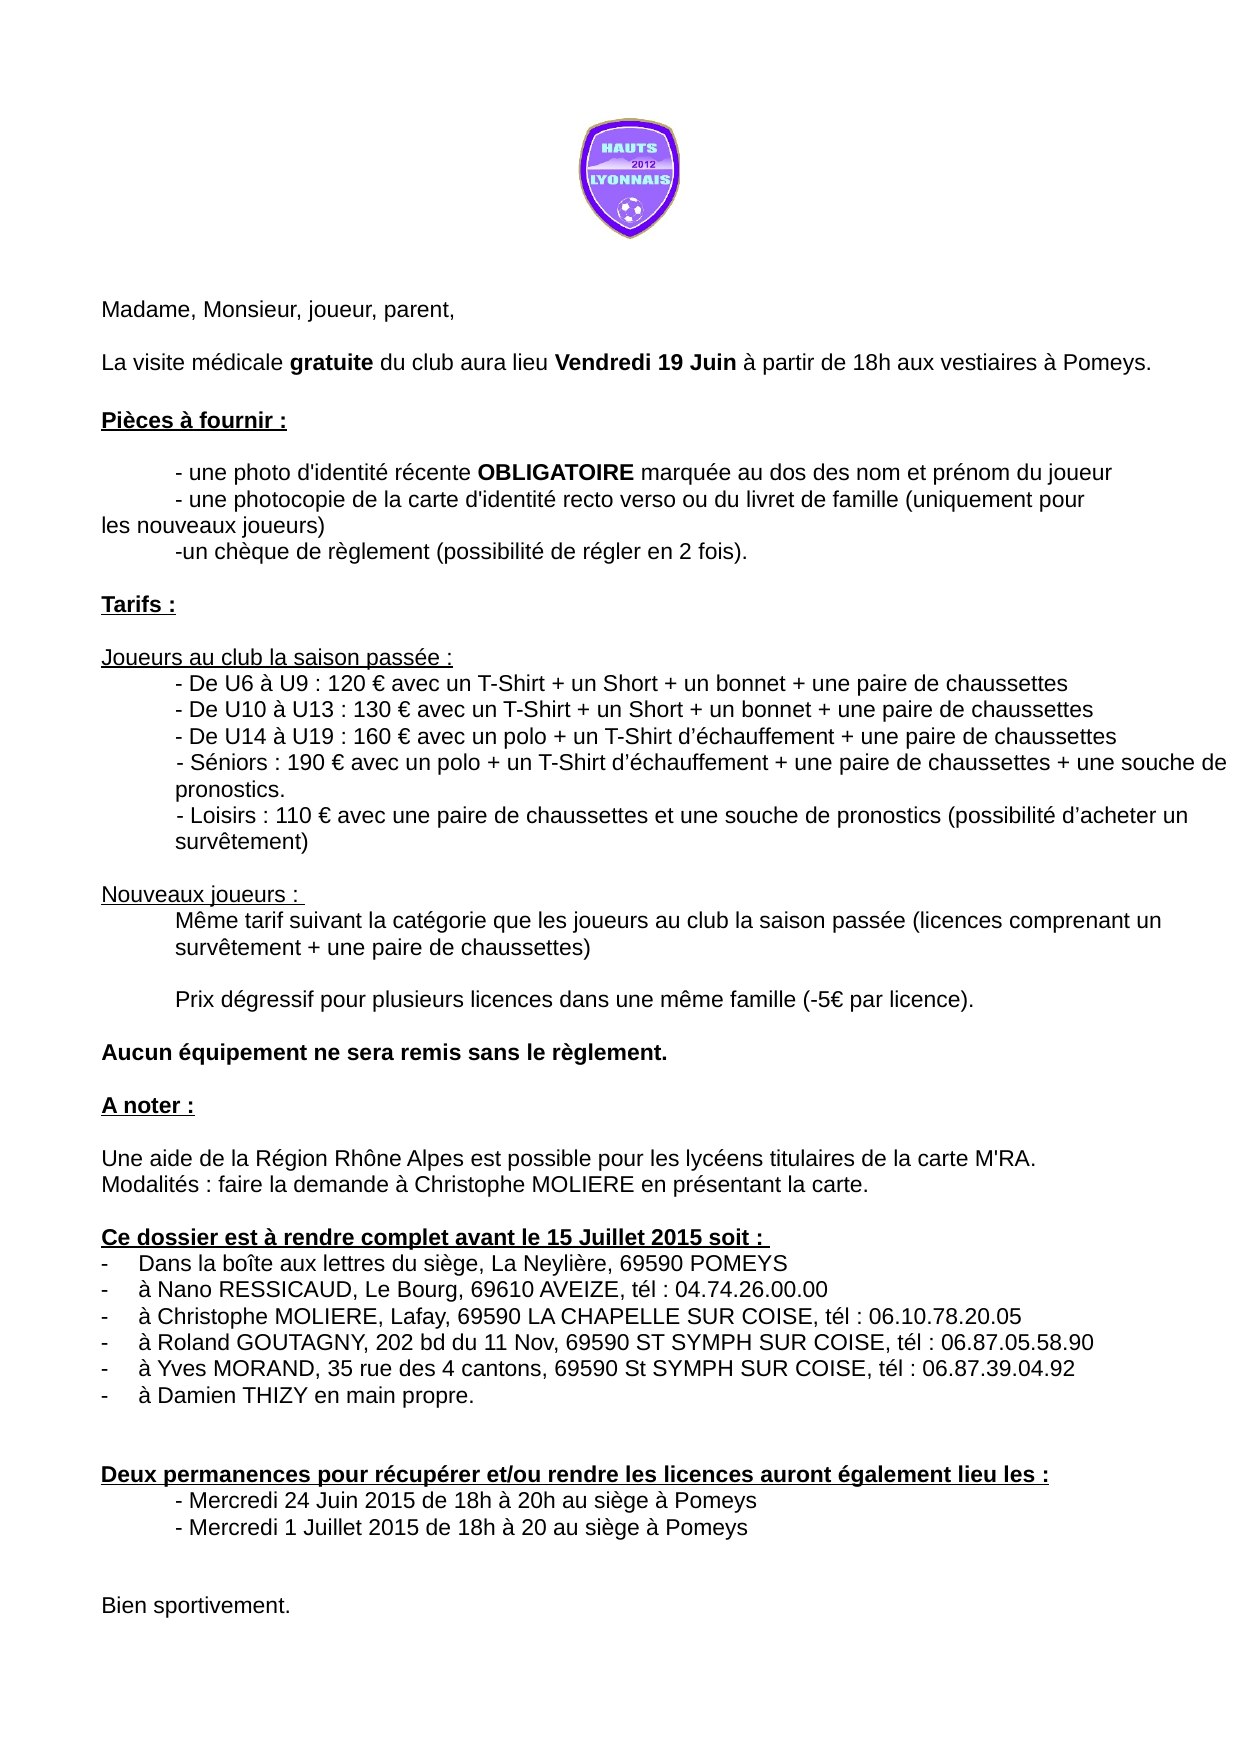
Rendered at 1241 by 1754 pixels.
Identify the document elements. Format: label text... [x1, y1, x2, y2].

text Une aide de la Région Rhône Alpes est possible pour les lycéens titulaires de la carte M'RA. [27, 1144, 1231, 1171]
text - Mercredi 24 Juin 2015 de 18h à 20h au siège à Pomeys [175, 1487, 1231, 1513]
text - Mercredi 1 Juillet 2015 de 18h à 20 au siège à Pomeys [175, 1513, 1231, 1540]
text La visite médicale gratuite du club aura lieu Vendredi 19 Juin à partir de 18h aux vestiaires à Pomeys. [27, 349, 1231, 375]
list à Roland GOUTAGNY, 202 bd du 11 Nov, 69590 ST SYMPH SUR COISE, tél : 06.87.05.58.90 [101, 1329, 1231, 1355]
text Nouveaux joueurs : [27, 881, 1231, 907]
list Dans la boîte aux lettres du siège, La Neylière, 69590 POMEYS [101, 1250, 1231, 1276]
text Madame, Monsieur, joueur, parent, [27, 296, 1231, 323]
text Aucun équipement ne sera remis sans le règlement. [27, 1039, 1231, 1065]
text Bien sportivement. [27, 1592, 1231, 1619]
text - Séniors : 190 € avec un polo + un T-Shirt d’échauffement + une paire de chaussettes + une souche de pronostics. [175, 749, 1231, 802]
text - De U6 à U9 : 120 € avec un T-Shirt + un Short + un bonnet + une paire de chaussettes - De U10 à U13 : 130 € avec un T-Shirt + un Short + un bonnet + une paire de chaussettes [27, 670, 1231, 723]
text - une photo d'identité récente OBLIGATOIRE marquée au dos des nom et prénom du joueur [27, 459, 1231, 486]
list à Damien THIZY en main propre. [101, 1382, 1231, 1408]
text - une photocopie de la carte d'identité recto verso ou du livret de famille (uniquement pour les nouveaux joueurs) [27, 486, 1231, 538]
text Joueurs au club la saison passée : [27, 644, 1231, 670]
text Tarifs : [27, 591, 1231, 617]
text Prix dégressif pour plusieurs licences dans une même famille (-5€ par licence). [101, 986, 1231, 1013]
text - Loisirs : 110 € avec une paire de chaussettes et une souche de pronostics (possibilité d’acheter un survêtement) [175, 802, 1231, 854]
text A noter : [27, 1092, 1231, 1118]
text Même tarif suivant la catégorie que les joueurs au club la saison passée (licences comprenant un survêtement + une paire de chaussettes) [175, 907, 1231, 960]
list à Nano RESSICAUD, Le Bourg, 69610 AVEIZE, tél : 04.74.26.00.00 [101, 1276, 1231, 1303]
text - De U14 à U19 : 160 € avec un polo + un T-Shirt d’échauffement + une paire de chaussettes [27, 723, 1231, 749]
list à Christophe MOLIERE, Lafay, 69590 LA CHAPELLE SUR COISE, tél : 06.10.78.20.05 [101, 1303, 1231, 1329]
text Deux permanences pour récupérer et/ou rendre les licences auront également lieu les : [101, 1461, 1231, 1487]
text Pièces à fournir : [27, 407, 1231, 433]
list à Yves MORAND, 35 rue des 4 cantons, 69590 St SYMPH SUR COISE, tél : 06.87.39.04.92 [101, 1355, 1231, 1382]
text Modalités : faire la demande à Christophe MOLIERE en présentant la carte. [27, 1171, 1231, 1197]
text Ce dossier est à rendre complet avant le 15 Juillet 2015 soit : [27, 1223, 1231, 1250]
text -un chèque de règlement (possibilité de régler en 2 fois). [27, 538, 1231, 565]
